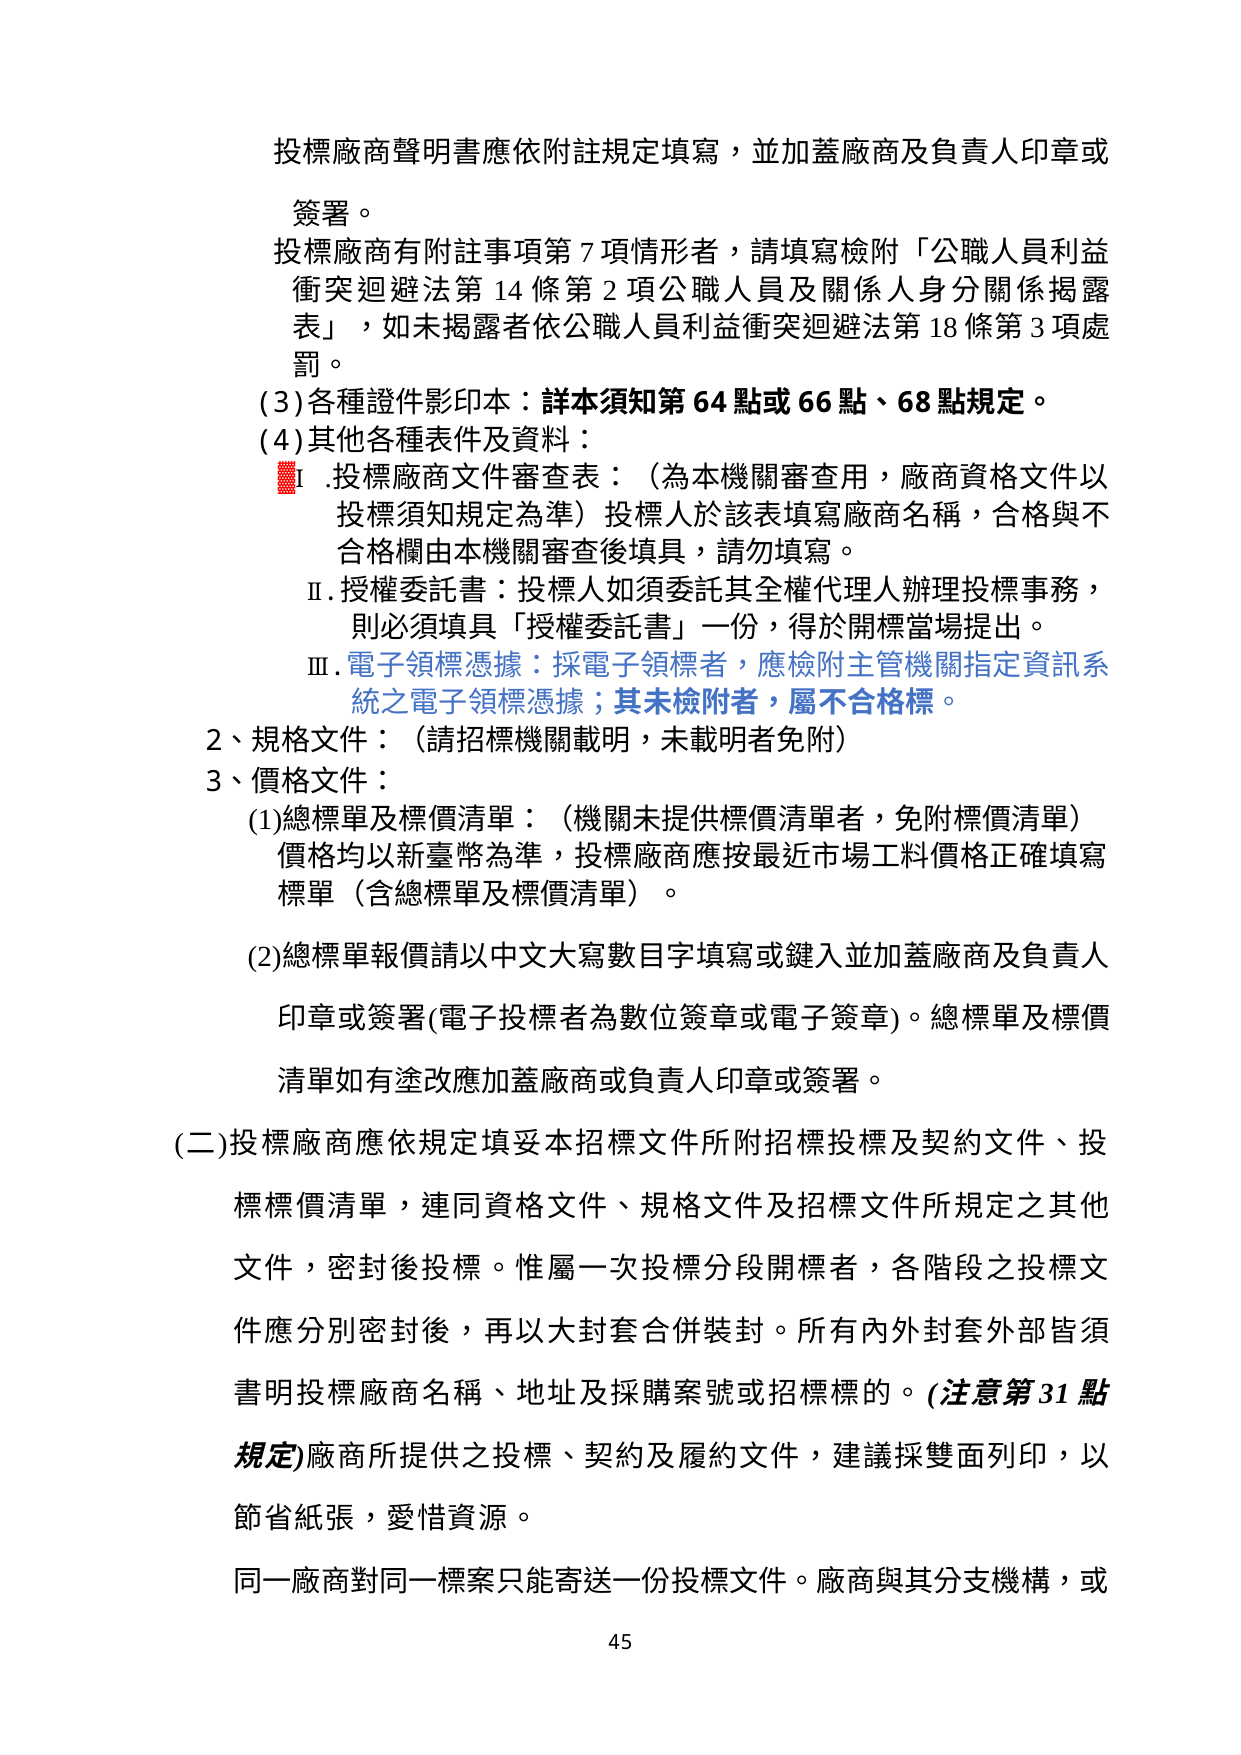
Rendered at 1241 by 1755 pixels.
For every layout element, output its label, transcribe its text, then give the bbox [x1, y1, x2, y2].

text (1)總標單及標價清單：（機關未提供標價清單者，免附標價清單） [248, 799, 1110, 837]
text 價格均以新臺幣為準，投標廠商應按最近市場工料價格正確填寫標單（含總標單及標價清單）。 [277, 837, 1110, 912]
text ▓Ⅰ.投標廠商文件審查表：（為本機關審查用，廠商資格文件以投標須知規定為準）投標人於該表填寫廠商名稱，合格與不合格欄由本機關審查後填具，請勿填寫。 [278, 458, 1110, 570]
text 3、價格文件： [205, 758, 1110, 799]
text (二)投標廠商應依規定填妥本招標文件所附招標投標及契約文件、投標標價清單，連同資格文件、規格文件及招標文件所規定之其他文件，密封後投標。惟屬一次投標分段開標者，各階段之投標文件應分別密封後，再以大封套合併裝封。所有內外封套外部皆須書明投標廠商名稱、地址及採購案號或招標標的。(注意第31點規定)廠商所提供之投標、契約及履約文件，建議採雙面列印，以節省紙張，愛惜資源。 [174, 1099, 1110, 1537]
text 投標廠商有附註事項第7項情形者，請填寫檢附「公職人員利益衝突迴避法第14條第2項公職人員及關係人身分關係揭露表」，如未揭露者依公職人員利益衝突迴避法第18條第3項處罰。 [248, 233, 1110, 383]
text Ⅱ.授權委託書：投標人如須委託其全權代理人辦理投標事務，則必須填具「授權委託書」一份，得於開標當場提出。 [307, 570, 1110, 645]
text (4)其他各種表件及資料： [255, 420, 1110, 458]
text 投標廠商聲明書應依附註規定填寫，並加蓋廠商及負責人印章或簽署。 [248, 108, 1110, 233]
text 2、規格文件：（請招標機關載明，未載明者免附） [205, 720, 1110, 758]
text 同一廠商對同一標案只能寄送一份投標文件。廠商與其分支機構，或 [233, 1537, 1110, 1599]
text Ⅲ.電子領標憑據：採電子領標者，應檢附主管機關指定資訊系統之電子領標憑據；其未檢附者，屬不合格標。 [307, 645, 1110, 720]
text (3)各種證件影印本：詳本須知第64點或66點、68點規定。 [255, 383, 1110, 420]
text (2)總標單報價請以中文大寫數目字填寫或鍵入並加蓋廠商及負責人印章或簽署(電子投標者為數位簽章或電子簽章)。總標單及標價清單如有塗改應加蓋廠商或負責人印章或簽署。 [247, 912, 1110, 1099]
